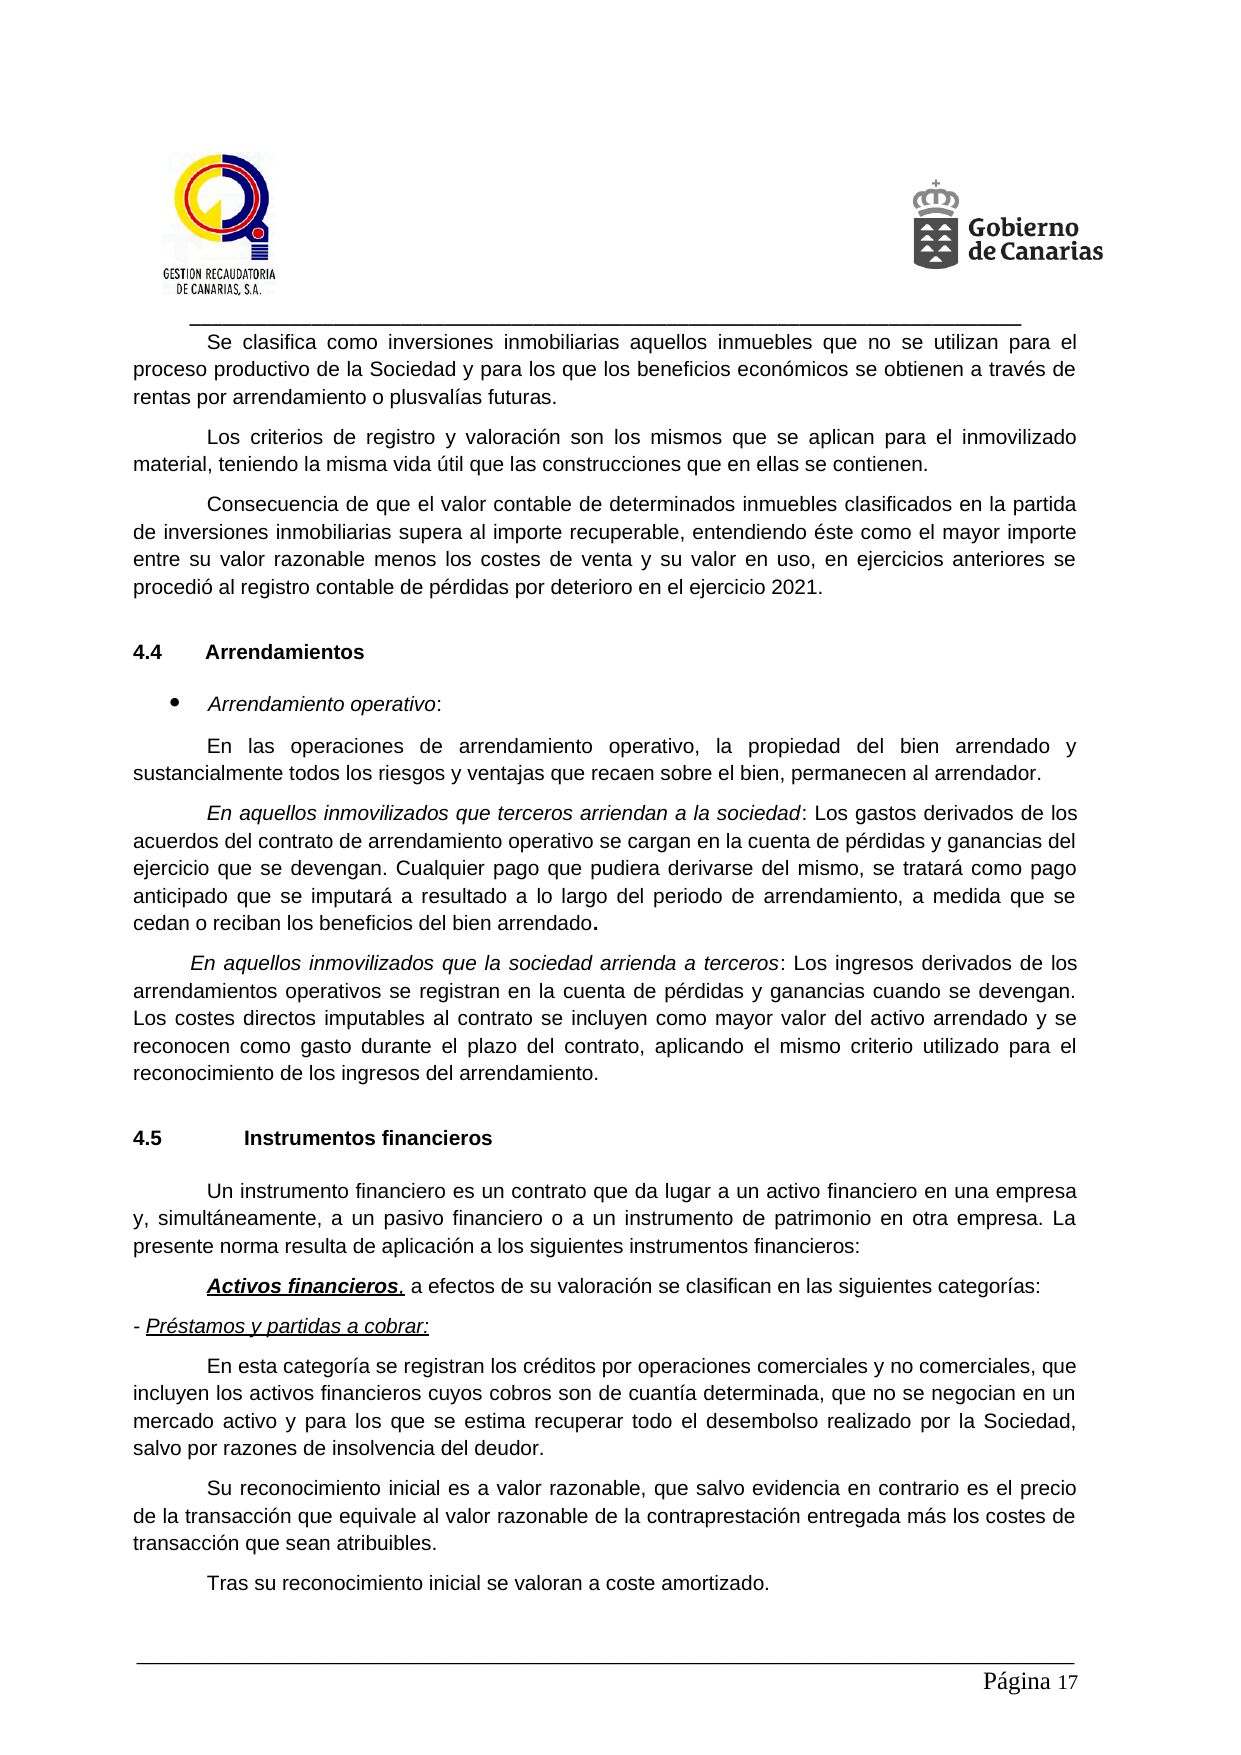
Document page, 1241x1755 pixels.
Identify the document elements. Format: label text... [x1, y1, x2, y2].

text Activos financieros, a efectos de su valoración se clasifican en las siguientes categorías: [133, 1273, 1078, 1297]
text En las operaciones de arrendamiento operativo, la propiedad del bien arrendado y sustancialmente todos los riesgos y ventajas que recaen sobre el bien, permanecen al arrendador. [133, 733, 1078, 785]
text Un instrumento financiero es un contrato que da lugar a un activo financiero en una empresa y, simultáneamente, a un pasivo financiero o a un instrumento de patrimonio en otra empresa. La presente norma resulta de aplicación a los siguientes instrumentos financieros: [133, 1178, 1078, 1257]
text Tras su reconocimiento inicial se valoran a coste amortizado. [133, 1571, 1078, 1595]
text Consecuencia de que el valor contable de determinados inmuebles clasificados en la partida de inversiones inmobiliarias supera al importe recuperable, entendiendo éste como el mayor importe entre su valor razonable menos los costes de venta y su valor en uso, en ejercicios anteriores se procedió al registro contable de pérdidas por deterioro en el ejercicio 2021. [133, 492, 1078, 599]
text En aquellos inmovilizados que terceros arriendan a la sociedad: Los gastos derivados de los acuerdos del contrato de arrendamiento operativo se cargan en la cuenta de pérdidas y ganancias del ejercicio que se devengan. Cualquier pago que pudiera derivarse del mismo, se tratará como pago anticipado que se imputará a resultado a lo largo del periodo de arrendamiento, a medida que se cedan o reciban los beneficios del bien arrendado. [133, 801, 1078, 935]
text Se clasifica como inversiones inmobiliarias aquellos inmuebles que no se utilizan para el proceso productivo de la Sociedad y para los que los beneficios económicos se obtienen a través de rentas por arrendamiento o plusvalías futuras. [133, 330, 1078, 409]
text Su reconocimiento inicial es a valor razonable, que salvo evidencia en contrario es el precio de la transacción que equivale al valor razonable de la contraprestación entregada más los costes de transacción que sean atribuibles. [133, 1476, 1078, 1555]
text En aquellos inmovilizados que la sociedad arrienda a terceros: Los ingresos derivados de los arrendamientos operativos se registran en la cuenta de pérdidas y ganancias cuando se devengan. Los costes directos imputables al contrato se incluyen como mayor valor del activo arrendado y se reconocen como gasto durante el plazo del contrato, aplicando el mismo criterio utilizado para el reconocimiento de los ingresos del arrendamiento. [133, 951, 1078, 1085]
text - Préstamos y partidas a cobrar: [133, 1313, 1078, 1337]
list Instrumentos financieros [133, 1126, 1078, 1150]
list Arrendamiento operativo: [170, 692, 1078, 717]
list Arrendamientos [133, 640, 1078, 664]
text Los criterios de registro y valoración son los mismos que se aplican para el inmovilizado material, teniendo la misma vida útil que las construcciones que en ellas se contienen. [133, 425, 1078, 476]
text En esta categoría se registran los créditos por operaciones comerciales y no comerciales, que incluyen los activos financieros cuyos cobros son de cuantía determinada, que no se negocian en un mercado activo y para los que se estima recuperar todo el desembolso realizado por la Sociedad, salvo por razones de insolvencia del deudor. [133, 1353, 1078, 1460]
